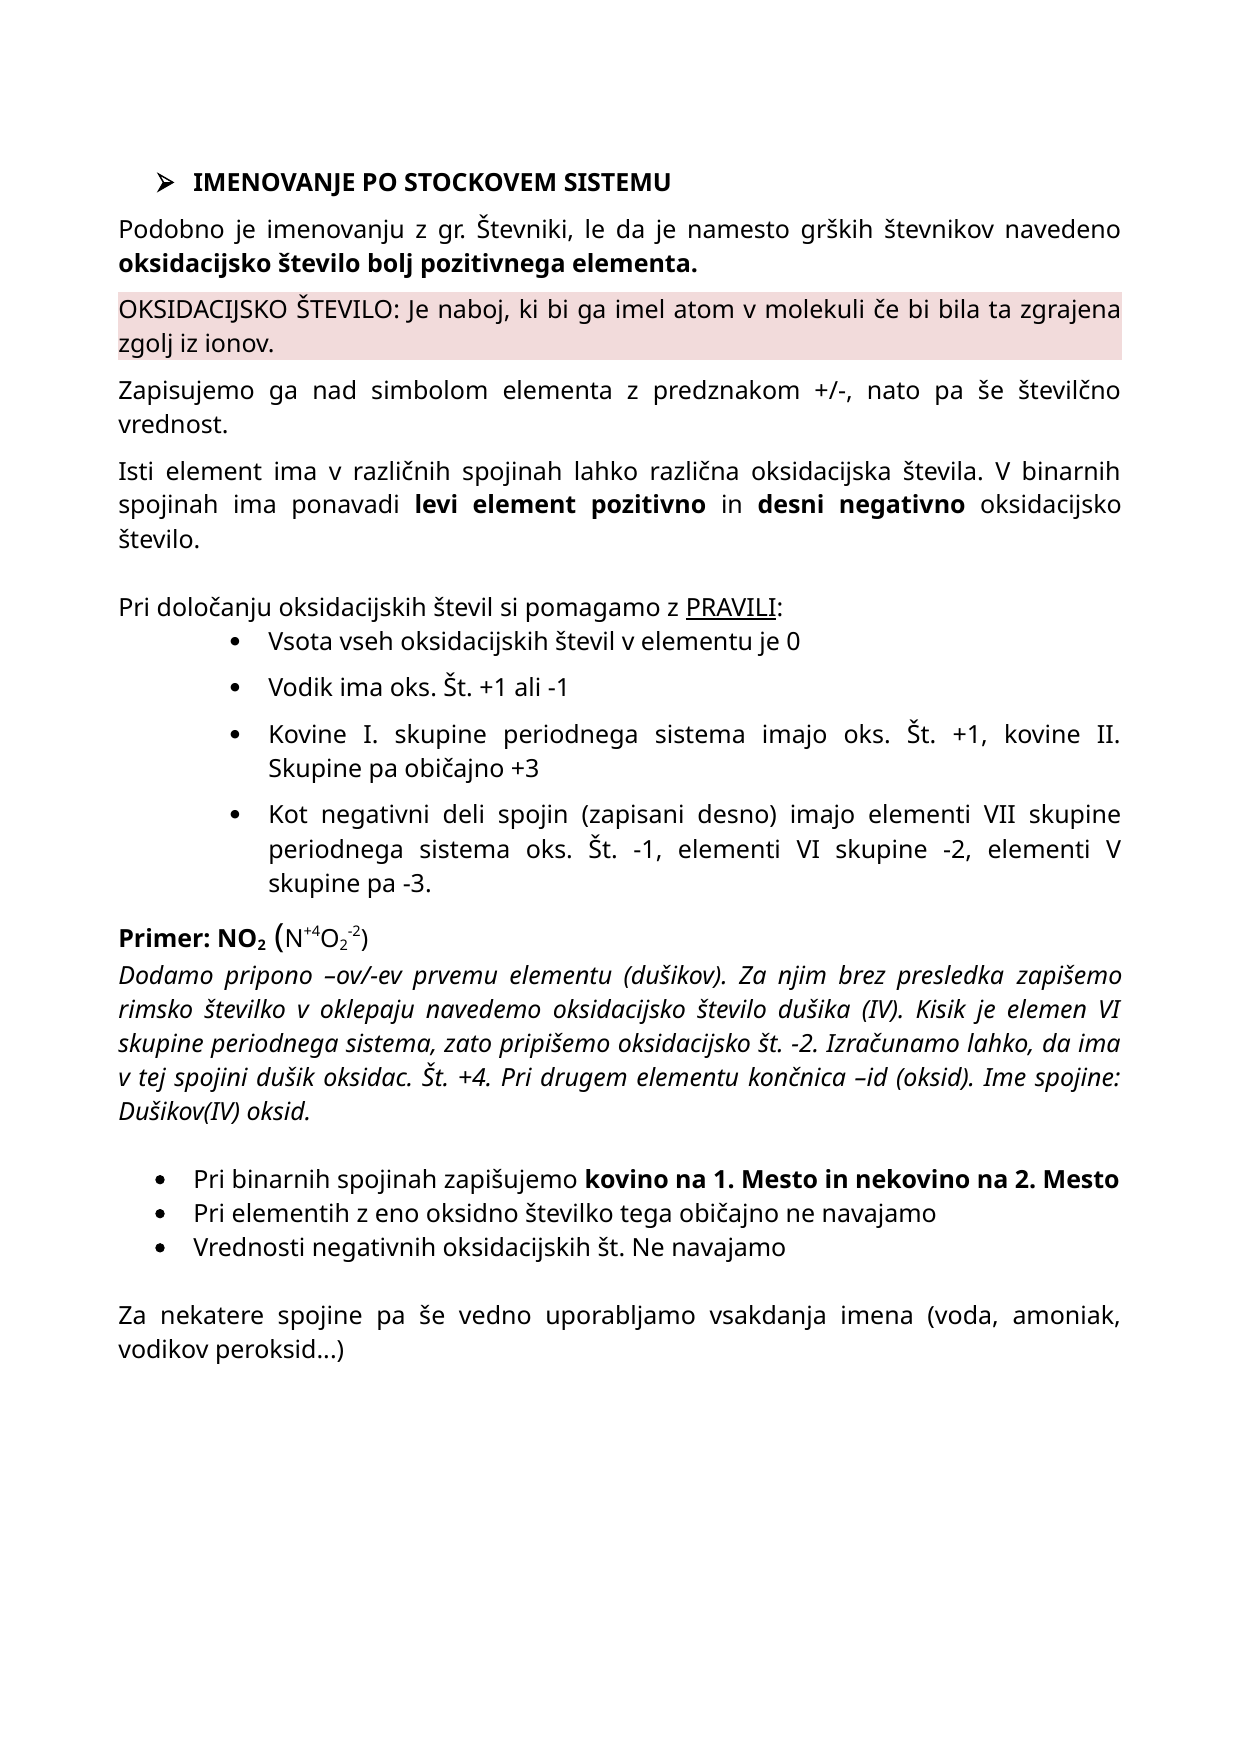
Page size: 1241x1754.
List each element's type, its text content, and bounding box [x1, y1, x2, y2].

list Isti element ima v različnih spojinah lahko različna oksidacijska števila. V binarnih spojinah ima ponavadi levi element pozitivno in desni negativno oksidacijsko število. [118, 453, 1122, 555]
list Vsota vseh oksidacijskih števil v elementu je 0 [231, 623, 1122, 657]
list Zapisujemo ga nad simbolom elementa z predznakom +/-, nato pa še številčno vrednost. [118, 372, 1122, 441]
list Pri binarnih spojinah zapišujemo kovino na 1. Mesto in nekovino na 2. Mesto [156, 1162, 1122, 1196]
list Vrednosti negativnih oksidacijskih št. Ne navajamo [156, 1230, 1122, 1264]
list Kovine I. skupine periodnega sistema imajo oks. Št. +1, kovine II. Skupine pa običajno +3 [231, 717, 1122, 785]
text Primer: NO2 (N+4O2-2) [118, 912, 1122, 957]
text Za nekatere spojine pa še vedno uporabljamo vsakdanja imena (voda, amoniak, vodikov peroksid...) [118, 1298, 1122, 1366]
list Kot negativni deli spojin (zapisani desno) imajo elementi VII skupine periodnega sistema oks. Št. -1, elementi VI skupine -2, elementi V skupine pa -3. [231, 797, 1122, 899]
list Pri elementih z eno oksidno številko tega običajno ne navajamo [156, 1196, 1122, 1230]
list OKSIDACIJSKO ŠTEVILO: Je naboj, ki bi ga imel atom v molekuli če bi bila ta zgrajena zgolj iz ionov. [118, 292, 1122, 360]
list Vodik ima oks. Št. +1 ali -1 [231, 670, 1122, 704]
list Podobno je imenovanju z gr. Števniki, le da je namesto grških števnikov navedeno oksidacijsko število bolj pozitivnega elementa. [118, 211, 1122, 279]
text Dodamo pripono –ov/-ev prvemu elementu (dušikov). Za njim brez presledka zapišemo rimsko številko v oklepaju navedemo oksidacijsko število dušika (IV). Kisik je elemen VI skupine periodnega sistema, zato pripišemo oksidacijsko št. -2. Izračunamo lahko, da ima v tej spojini dušik oksidac. Št. +4. Pri drugem elementu končnica –id (oksid). Ime spojine: Dušikov(IV) oksid. [118, 957, 1122, 1128]
list IMENOVANJE PO STOCKOVEM SISTEMU [156, 165, 1122, 199]
list Pri določanju oksidacijskih števil si pomagamo z PRAVILI: [118, 589, 1122, 623]
